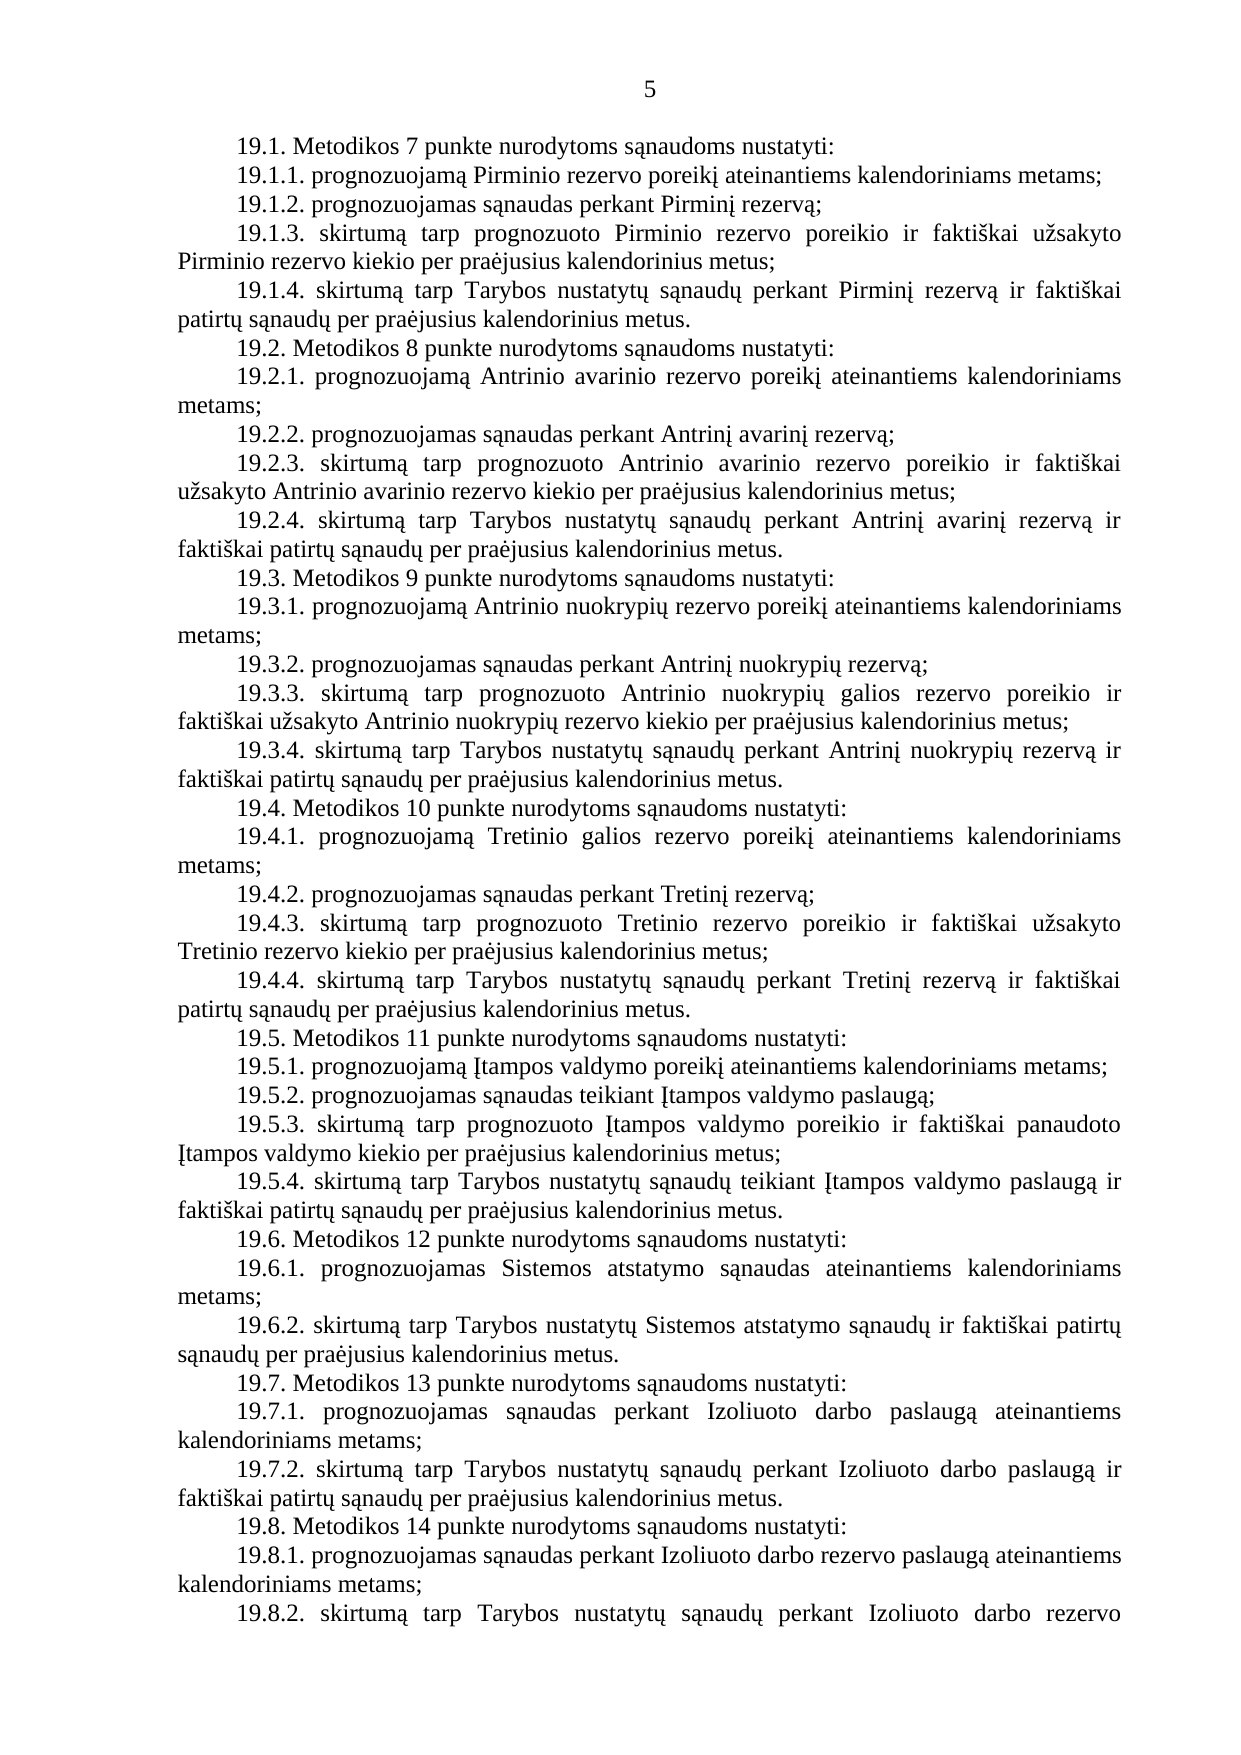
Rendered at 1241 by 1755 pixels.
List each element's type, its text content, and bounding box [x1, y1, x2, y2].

text 19.3. Metodikos 9 punkte nurodytoms sąnaudoms nustatyti: [177, 563, 1122, 591]
text 19.2.4. skirtumą tarp Tarybos nustatytų sąnaudų perkant Antrinį avarinį rezervą ir faktiškai patirtų sąnaudų per praėjusius kalendorinius metus. [177, 505, 1122, 563]
text 19.7.2. skirtumą tarp Tarybos nustatytų sąnaudų perkant Izoliuoto darbo paslaugą ir faktiškai patirtų sąnaudų per praėjusius kalendorinius metus. [177, 1454, 1122, 1511]
text 19.6.2. skirtumą tarp Tarybos nustatytų Sistemos atstatymo sąnaudų ir faktiškai patirtų sąnaudų per praėjusius kalendorinius metus. [177, 1310, 1122, 1368]
text 19.8.2. skirtumą tarp Tarybos nustatytų sąnaudų perkant Izoliuoto darbo rezervo [177, 1598, 1122, 1626]
text 19.1.2. prognozuojamas sąnaudas perkant Pirminį rezervą; [177, 189, 1122, 218]
text 19.2.3. skirtumą tarp prognozuoto Antrinio avarinio rezervo poreikio ir faktiškai užsakyto Antrinio avarinio rezervo kiekio per praėjusius kalendorinius metus; [177, 448, 1122, 505]
text 19.3.1. prognozuojamą Antrinio nuokrypių rezervo poreikį ateinantiems kalendoriniams metams; [177, 591, 1122, 649]
text 19.1.1. prognozuojamą Pirminio rezervo poreikį ateinantiems kalendoriniams metams; [177, 160, 1122, 189]
text 19.6.1. prognozuojamas Sistemos atstatymo sąnaudas ateinantiems kalendoriniams metams; [177, 1253, 1122, 1310]
text 19.2.1. prognozuojamą Antrinio avarinio rezervo poreikį ateinantiems kalendoriniams metams; [177, 361, 1122, 419]
text 19.5.1. prognozuojamą Įtampos valdymo poreikį ateinantiems kalendoriniams metams; [177, 1051, 1122, 1080]
text 19.3.2. prognozuojamas sąnaudas perkant Antrinį nuokrypių rezervą; [177, 649, 1122, 678]
text 19.3.4. skirtumą tarp Tarybos nustatytų sąnaudų perkant Antrinį nuokrypių rezervą ir faktiškai patirtų sąnaudų per praėjusius kalendorinius metus. [177, 735, 1122, 793]
text 19.5.2. prognozuojamas sąnaudas teikiant Įtampos valdymo paslaugą; [177, 1080, 1122, 1109]
text 19.6. Metodikos 12 punkte nurodytoms sąnaudoms nustatyti: [177, 1224, 1122, 1253]
text 19.8.1. prognozuojamas sąnaudas perkant Izoliuoto darbo rezervo paslaugą ateinantiems kalendoriniams metams; [177, 1540, 1122, 1598]
text 19.7. Metodikos 13 punkte nurodytoms sąnaudoms nustatyti: [177, 1368, 1122, 1396]
text 19.5. Metodikos 11 punkte nurodytoms sąnaudoms nustatyti: [177, 1023, 1122, 1051]
text 19.4.1. prognozuojamą Tretinio galios rezervo poreikį ateinantiems kalendoriniams metams; [177, 821, 1122, 879]
text 19.1.4. skirtumą tarp Tarybos nustatytų sąnaudų perkant Pirminį rezervą ir faktiškai patirtų sąnaudų per praėjusius kalendorinius metus. [177, 275, 1122, 333]
text 19.1.3. skirtumą tarp prognozuoto Pirminio rezervo poreikio ir faktiškai užsakyto Pirminio rezervo kiekio per praėjusius kalendorinius metus; [177, 218, 1122, 275]
text 19.7.1. prognozuojamas sąnaudas perkant Izoliuoto darbo paslaugą ateinantiems kalendoriniams metams; [177, 1396, 1122, 1454]
text 19.8. Metodikos 14 punkte nurodytoms sąnaudoms nustatyti: [177, 1511, 1122, 1540]
text 19.5.3. skirtumą tarp prognozuoto Įtampos valdymo poreikio ir faktiškai panaudoto Įtampos valdymo kiekio per praėjusius kalendorinius metus; [177, 1109, 1122, 1166]
text 19.4.3. skirtumą tarp prognozuoto Tretinio rezervo poreikio ir faktiškai užsakyto Tretinio rezervo kiekio per praėjusius kalendorinius metus; [177, 908, 1122, 965]
text 19.1. Metodikos 7 punkte nurodytoms sąnaudoms nustatyti: [177, 131, 1122, 160]
text 19.2. Metodikos 8 punkte nurodytoms sąnaudoms nustatyti: [177, 333, 1122, 361]
text 19.4.4. skirtumą tarp Tarybos nustatytų sąnaudų perkant Tretinį rezervą ir faktiškai patirtų sąnaudų per praėjusius kalendorinius metus. [177, 965, 1122, 1023]
text 19.3.3. skirtumą tarp prognozuoto Antrinio nuokrypių galios rezervo poreikio ir faktiškai užsakyto Antrinio nuokrypių rezervo kiekio per praėjusius kalendorinius metus; [177, 678, 1122, 735]
text 19.4.2. prognozuojamas sąnaudas perkant Tretinį rezervą; [177, 879, 1122, 908]
text 19.5.4. skirtumą tarp Tarybos nustatytų sąnaudų teikiant Įtampos valdymo paslaugą ir faktiškai patirtų sąnaudų per praėjusius kalendorinius metus. [177, 1166, 1122, 1224]
text 19.4. Metodikos 10 punkte nurodytoms sąnaudoms nustatyti: [177, 793, 1122, 821]
text 19.2.2. prognozuojamas sąnaudas perkant Antrinį avarinį rezervą; [177, 419, 1122, 448]
